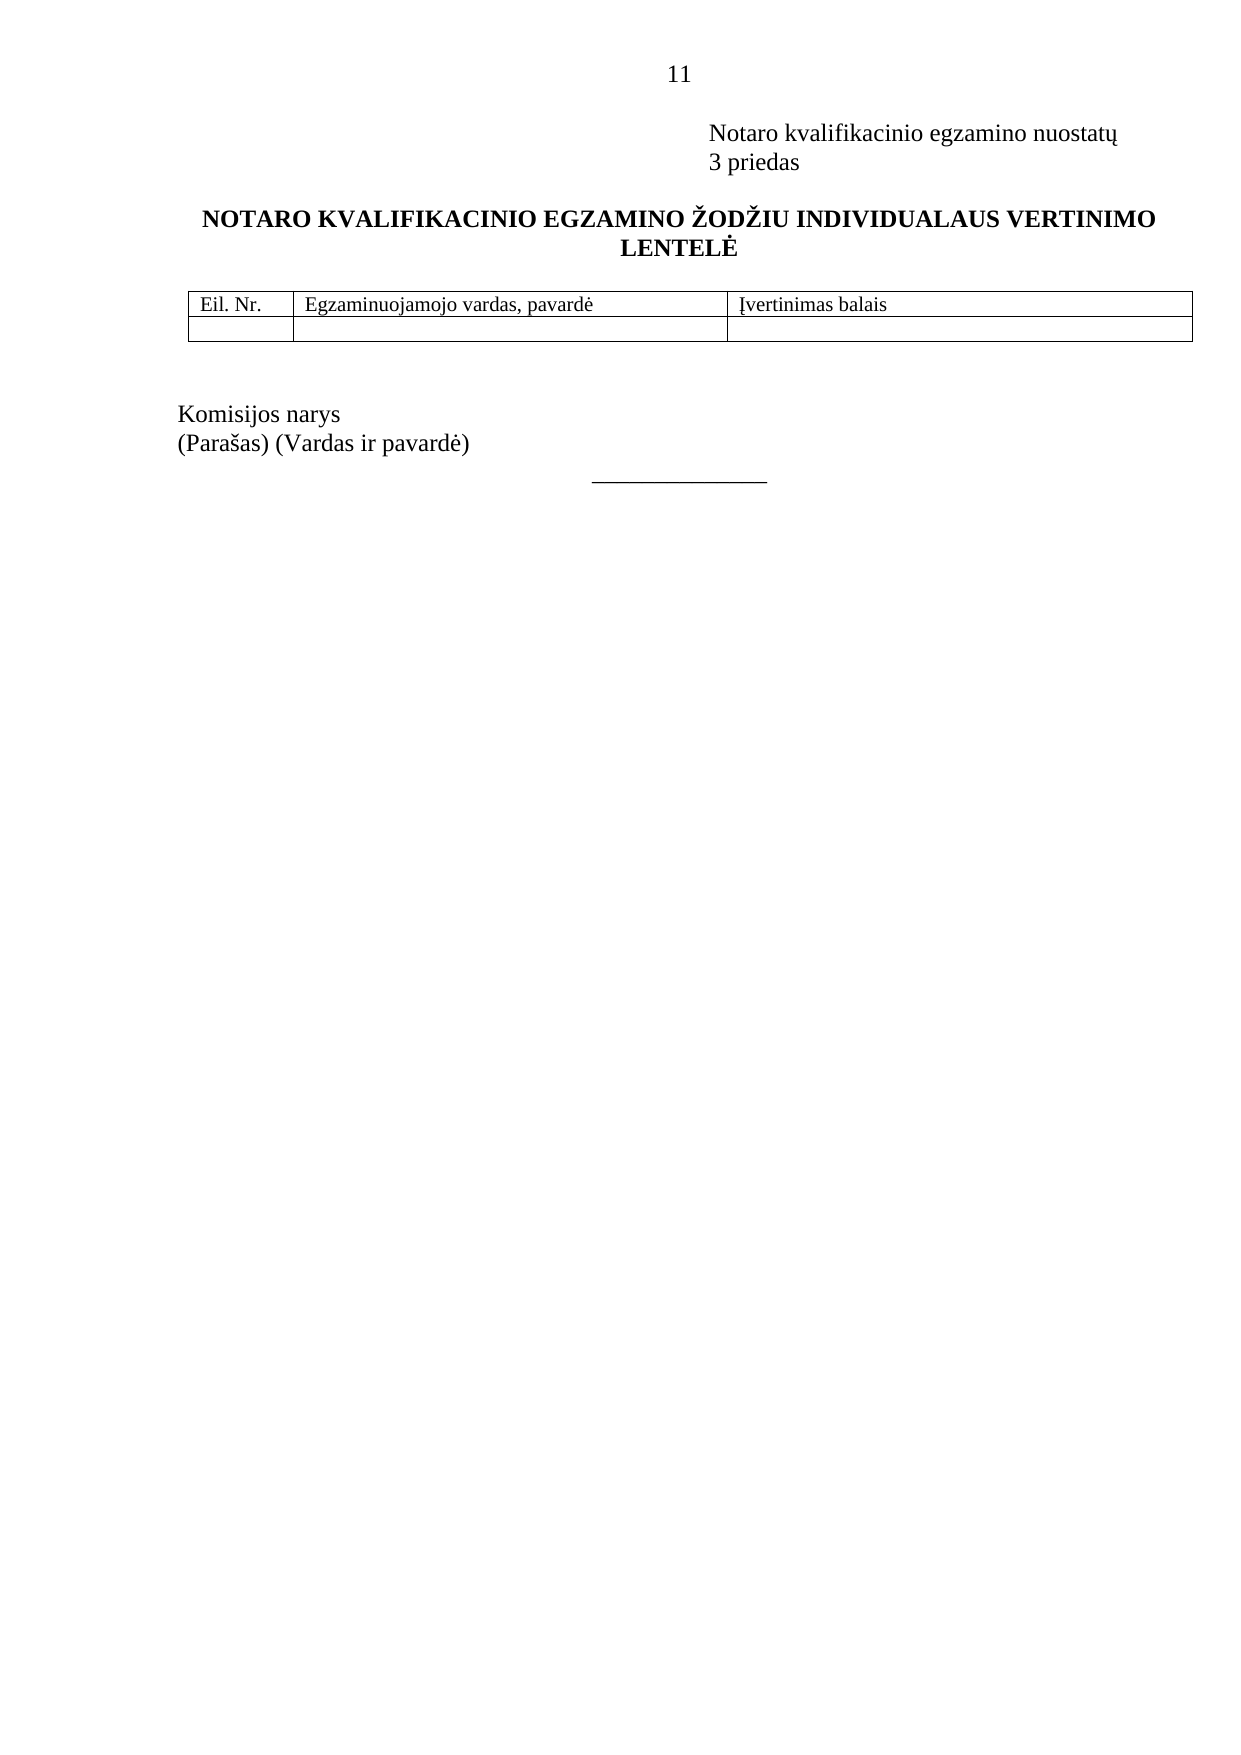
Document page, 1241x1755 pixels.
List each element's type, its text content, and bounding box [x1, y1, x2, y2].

table_header Egzaminuojamojo vardas, pavardė [294, 292, 727, 316]
text ______________ [177, 457, 1181, 486]
table_header Įvertinimas balais [728, 292, 1192, 316]
table_header Eil. Nr. [189, 292, 293, 316]
text Notaro kvalifikacinio egzamino nuostatų [709, 118, 1181, 147]
table_cell [294, 317, 727, 341]
text (Parašas) (Vardas ir pavardė) [177, 428, 1181, 457]
table_cell [189, 317, 293, 341]
text 3 priedas [177, 147, 1181, 176]
table_cell [728, 317, 1192, 341]
text NOTARO KVALIFIKACINIO EGZAMINO ŽODŽIU INDIVIDUALAUS VERTINIMO LENTELĖ [177, 204, 1181, 262]
text Komisijos narys [177, 399, 1181, 428]
